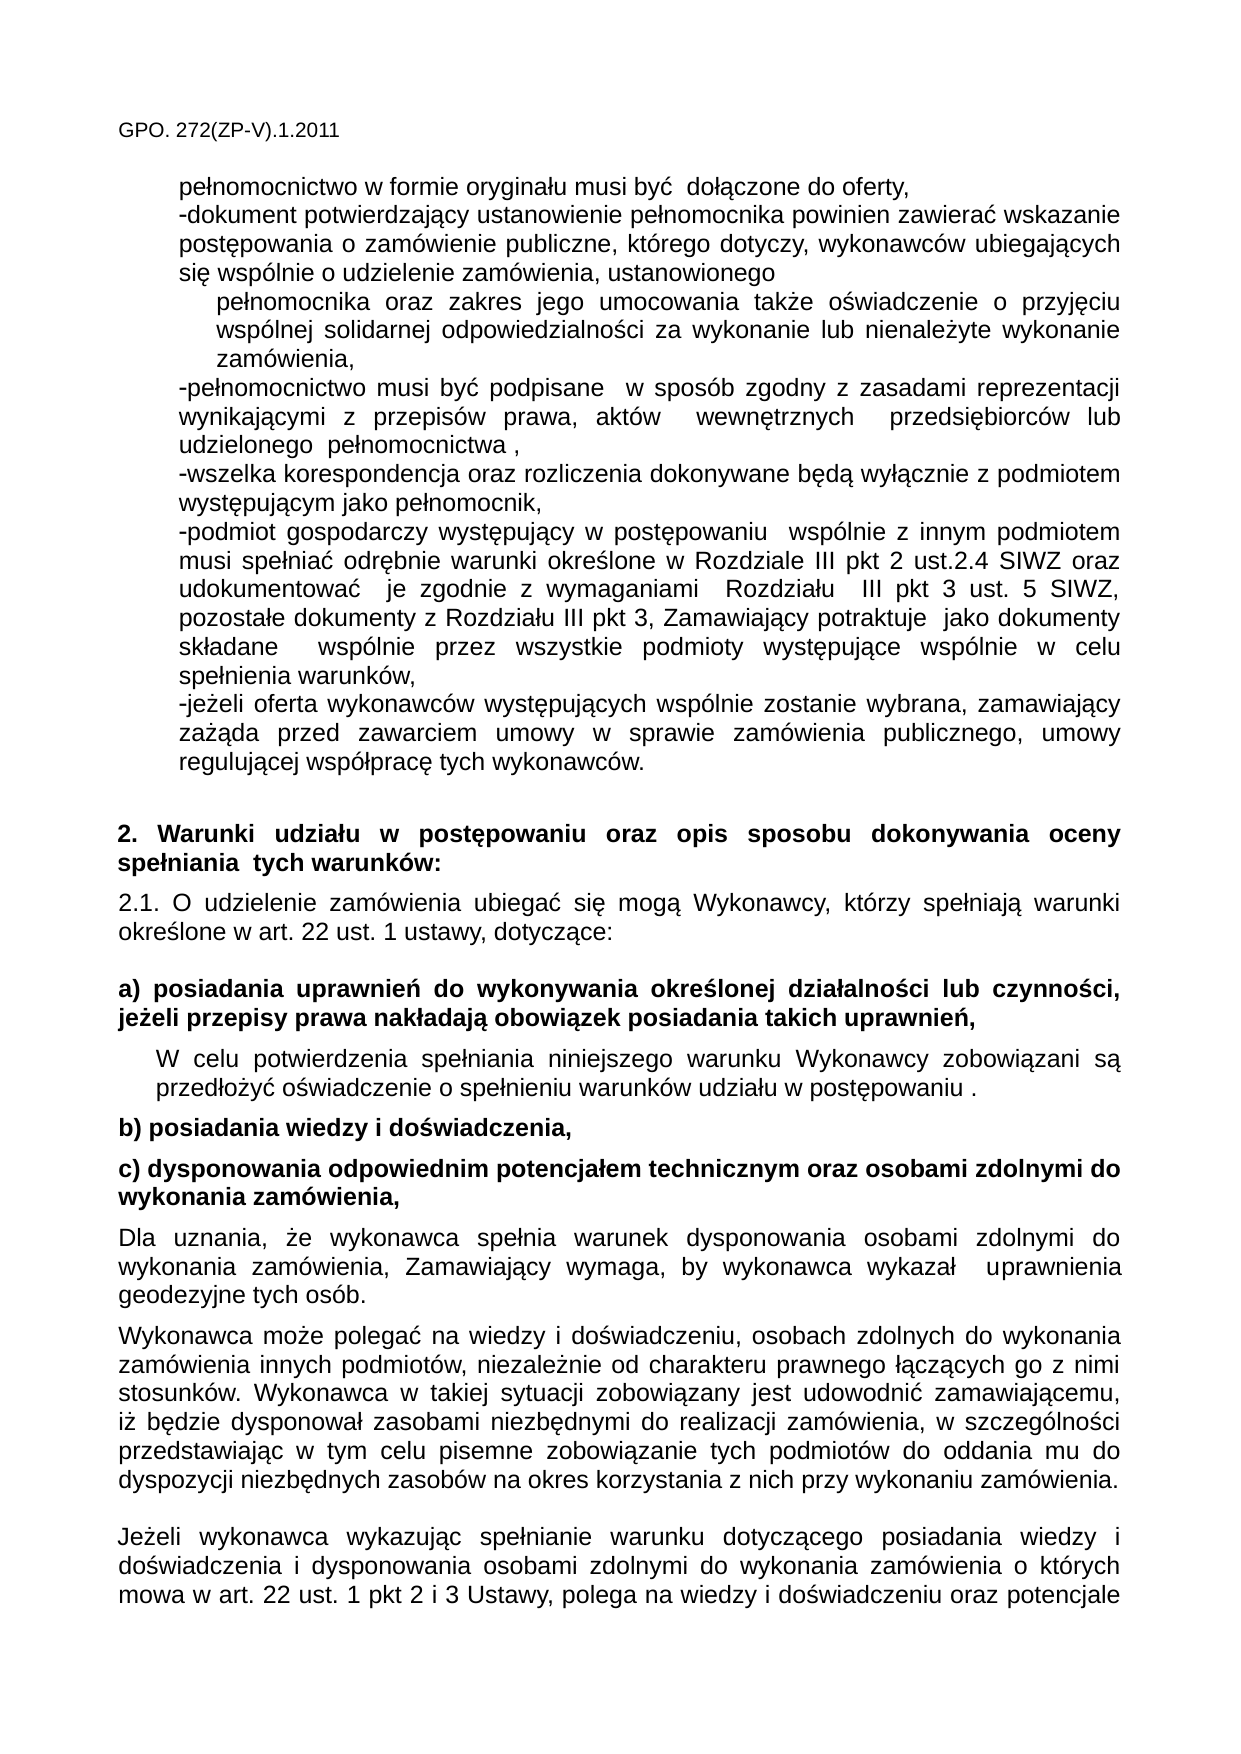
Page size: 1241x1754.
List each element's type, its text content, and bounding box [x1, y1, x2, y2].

text a) posiadania uprawnień do wykonywania określonej działalności lub czynności, jeżeli przepisy prawa nakładają obowiązek posiadania takich uprawnień, [118, 974, 1122, 1032]
text 2. Warunki udziału w postępowaniu oraz opis sposobu dokonywania oceny spełniania tych warunków: [117, 819, 1122, 876]
text c) dysponowania odpowiednim potencjałem technicznym oraz osobami zdolnymi do wykonania zamówienia, [118, 1153, 1122, 1211]
list pełnomocnictwo musi być podpisane w sposób zgodny z zasadami reprezentacji wynikającymi z przepisów prawa, aktów wewnętrznych przedsiębiorców lub udzielonego pełnomocnictwa , [178, 373, 1122, 459]
list dokument potwierdzający ustanowienie pełnomocnika powinien zawierać wskazanie postępowania o zamówienie publiczne, którego dotyczy, wykonawców ubiegających się wspólnie o udzielenie zamówienia, ustanowionego [178, 200, 1122, 287]
list - pełnomocnictwo w formie oryginału musi być dołączone do oferty, [178, 172, 1122, 200]
text Wykonawca może polegać na wiedzy i doświadczeniu, osobach zdolnych do wykonania zamówienia innych podmiotów, niezależnie od charakteru prawnego łączących go z nimi stosunków. Wykonawca w takiej sytuacji zobowiązany jest udowodnić zamawiającemu, iż będzie dysponował zasobami niezbędnymi do realizacji zamówienia, w szczególności przedstawiając w tym celu pisemne zobowiązanie tych podmiotów do oddania mu do dyspozycji niezbędnych zasobów na okres korzystania z nich przy wykonaniu zamówienia. [118, 1321, 1122, 1493]
text 2.1. O udzielenie zamówienia ubiegać się mogą Wykonawcy, którzy spełniają warunki określone w art. 22 ust. 1 ustawy, dotyczące: [118, 888, 1122, 946]
list wszelka korespondencja oraz rozliczenia dokonywane będą wyłącznie z podmiotem występującym jako pełnomocnik, [178, 459, 1122, 517]
text Dla uznania, że wykonawca spełnia warunek dysponowania osobami zdolnymi do wykonania zamówienia, Zamawiający wymaga, by wykonawca wykazał uprawnienia geodezyjne tych osób. [118, 1223, 1122, 1309]
text W celu potwierdzenia spełniania niniejszego warunku Wykonawcy zobowiązani są przedłożyć oświadczenie o spełnieniu warunków udziału w postępowaniu . [156, 1044, 1122, 1101]
text b) posiadania wiedzy i doświadczenia, [118, 1113, 1122, 1142]
list jeżeli oferta wykonawców występujących wspólnie zostanie wybrana, zamawiający zażąda przed zawarciem umowy w sprawie zamówienia publicznego, umowy regulującej współpracę tych wykonawców. [178, 689, 1122, 776]
list podmiot gospodarczy występujący w postępowaniu wspólnie z innym podmiotem musi spełniać odrębnie warunki określone w Rozdziale III pkt 2 ust.2.4 SIWZ oraz udokumentować je zgodnie z wymaganiami Rozdziału III pkt 3 ust. 5 SIWZ, pozostałe dokumenty z Rozdziału III pkt 3, Zamawiający potraktuje jako dokumenty składane wspólnie przez wszystkie podmioty występujące wspólnie w celu spełnienia warunków, [178, 517, 1122, 689]
text Jeżeli wykonawca wykazując spełnianie warunku dotyczącego posiadania wiedzy i doświadczenia i dysponowania osobami zdolnymi do wykonania zamówienia o których mowa w art. 22 ust. 1 pkt 2 i 3 Ustawy, polega na wiedzy i doświadczeniu oraz potencjale [117, 1522, 1122, 1608]
text pełnomocnika oraz zakres jego umocowania także oświadczenie o przyjęciu wspólnej solidarnej odpowiedzialności za wykonanie lub nienależyte wykonanie zamówienia, [216, 287, 1122, 373]
